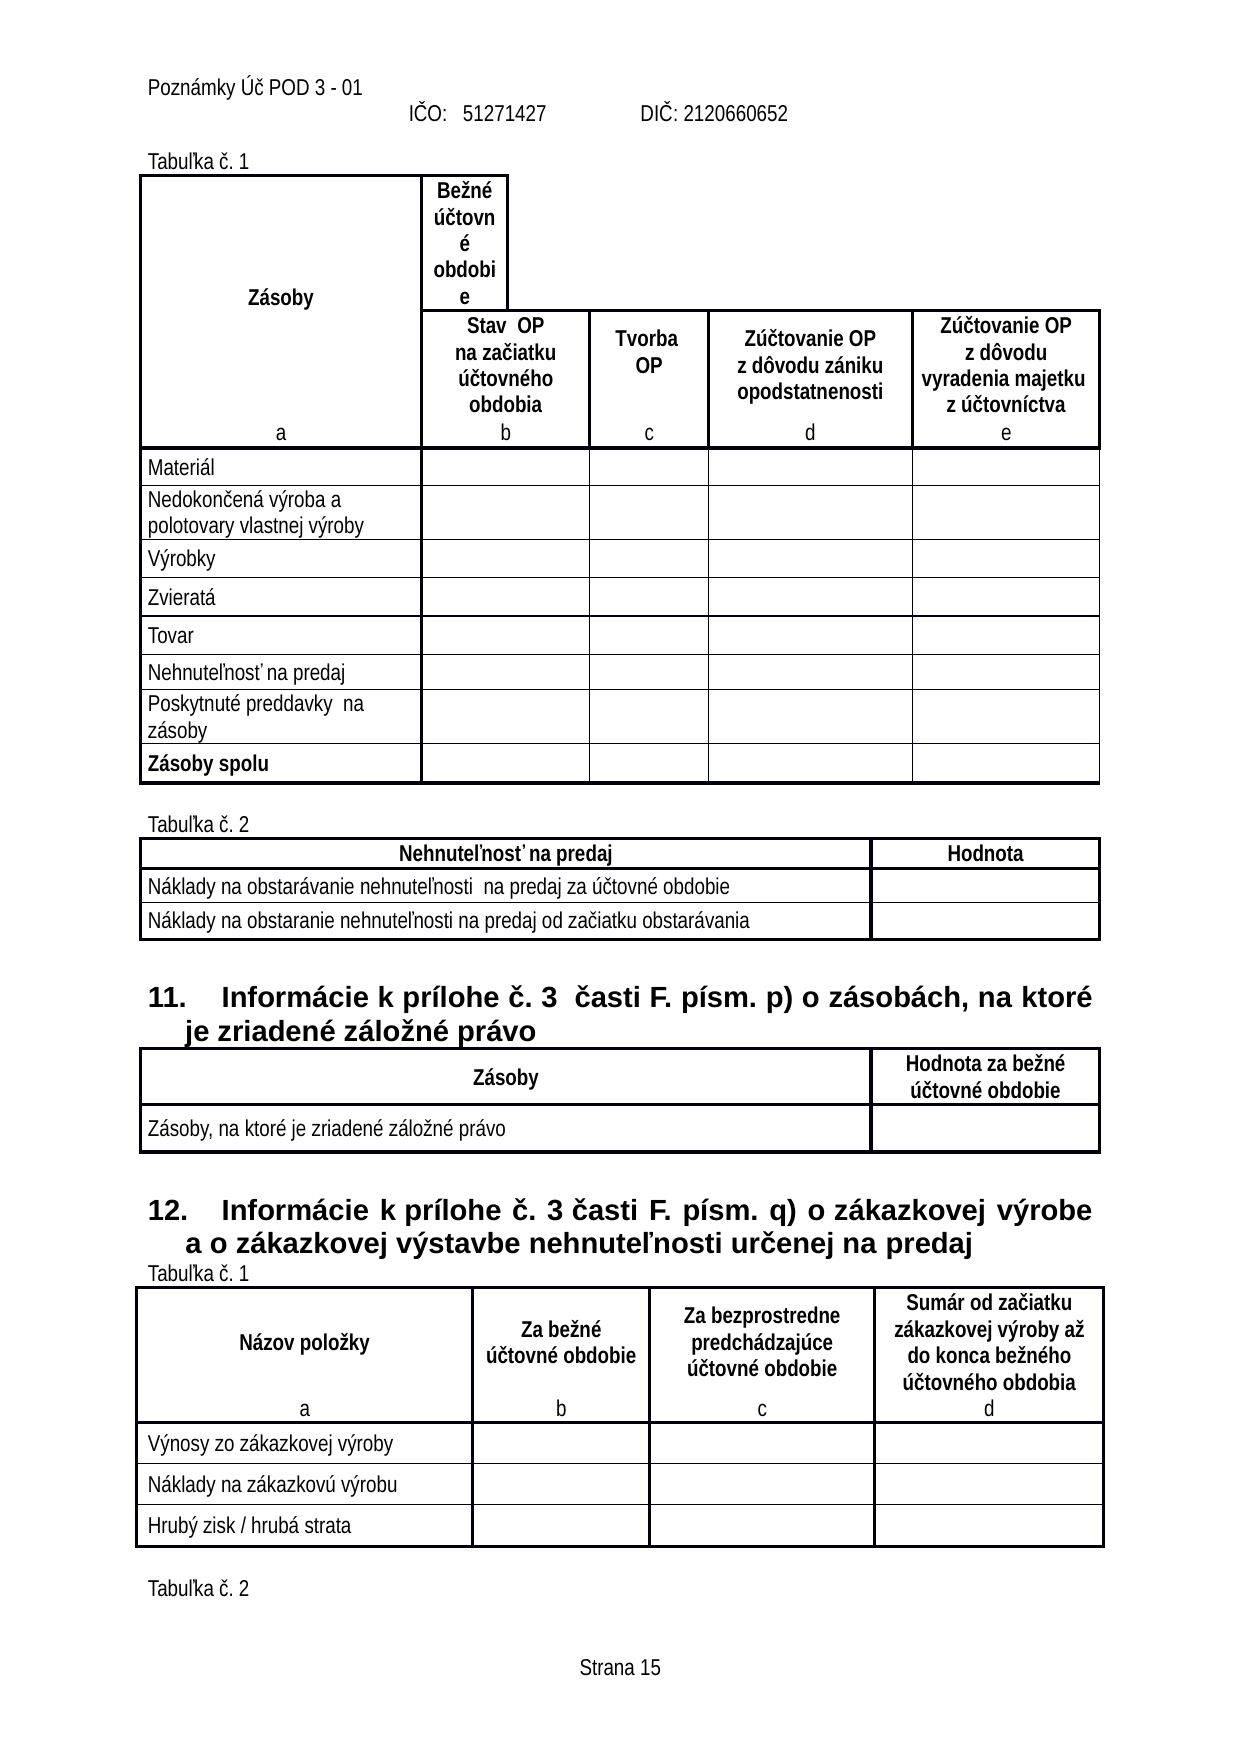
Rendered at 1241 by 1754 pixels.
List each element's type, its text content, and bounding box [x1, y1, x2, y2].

table_cell [423, 744, 589, 781]
text Tabuľka č. 2 [148, 811, 1092, 837]
text Tabuľka č. 1 [148, 1260, 1092, 1286]
table_cell Výrobky [142, 540, 420, 577]
table_cell Zásoby spolu [142, 744, 420, 781]
table_cell Výnosy zo zákazkovej výroby [138, 1424, 471, 1462]
table_header Názov položky [138, 1289, 471, 1395]
table_cell d [876, 1395, 1102, 1421]
table_cell [423, 578, 589, 615]
table_cell [873, 870, 1098, 902]
table_cell [651, 1424, 873, 1462]
table_cell Náklady na zákazkovú výrobu [138, 1464, 471, 1504]
table_cell Nedokončená výroba a polotovary vlastnej výroby [142, 486, 420, 538]
table_cell [709, 690, 912, 743]
table_cell [709, 655, 912, 689]
table_cell [423, 617, 589, 654]
table_cell [423, 655, 589, 689]
table_cell Materiál [142, 450, 420, 485]
table_cell [590, 655, 708, 689]
table_cell Zúčtovanie OP z dôvodu zániku opodstatnenosti [710, 312, 911, 417]
table_cell Zvieratá [142, 578, 420, 615]
table_cell [651, 1505, 873, 1545]
table_header Zásoby [142, 177, 420, 417]
table_header Nehnuteľnosť na predaj [142, 840, 869, 867]
title Informácie k prílohe č. 3 časti F. písm. p) o zásobách, na ktoré je zriadené záložné právo [148, 980, 1092, 1047]
table_cell [913, 540, 1099, 577]
table_cell [590, 450, 708, 485]
table_cell [423, 690, 589, 743]
table_cell [709, 617, 912, 654]
table_cell [873, 903, 1098, 938]
table_cell [590, 617, 708, 654]
table_header Hodnota za bežné účtovné obdobie [873, 1050, 1098, 1103]
table_cell [651, 1464, 873, 1504]
table_cell e [914, 418, 1098, 446]
table_cell [423, 486, 589, 538]
table_cell Stav OP na začiatku účtovného obdobia [423, 312, 588, 417]
table_cell c [651, 1395, 873, 1421]
table_cell b [423, 418, 588, 446]
table_cell a [138, 1395, 471, 1421]
table_cell [913, 578, 1099, 615]
table_cell Poskytnuté preddavky na zásoby [142, 690, 420, 743]
text Tabuľka č. 2 [148, 1575, 1092, 1601]
table_cell [709, 578, 912, 615]
table_cell [590, 744, 708, 781]
table_cell [474, 1464, 648, 1504]
table_cell Náklady na obstarávanie nehnuteľnosti na predaj za účtovné obdobie [142, 870, 869, 902]
table_cell [913, 617, 1099, 654]
table_cell [913, 655, 1099, 689]
table_cell [709, 744, 912, 781]
table_header Bežné účtovné obdobie [423, 177, 506, 309]
table_header Sumár od začiatku zákazkovej výroby až do konca bežného účtovného obdobia [876, 1289, 1102, 1395]
table_header Hodnota [873, 840, 1098, 867]
table_header Za bezprostredne predchádzajúce účtovné obdobie [651, 1289, 873, 1395]
table_cell [876, 1424, 1102, 1462]
table_cell [423, 450, 589, 485]
table_header Zásoby [142, 1050, 869, 1103]
table_cell [423, 540, 589, 577]
table_cell [709, 486, 912, 538]
table_cell [474, 1424, 648, 1462]
table_cell [590, 690, 708, 743]
table_cell b [474, 1395, 648, 1421]
title Informácie k prílohe č. 3 časti F. písm. q) o zákazkovej výrobe a o zákazkovej výstavbe nehnuteľnosti určenej na predaj [148, 1193, 1092, 1260]
table_cell [474, 1505, 648, 1545]
table_cell c [591, 418, 707, 446]
table_cell [590, 578, 708, 615]
table_cell [876, 1505, 1102, 1545]
table_cell Hrubý zisk / hrubá strata [138, 1505, 471, 1545]
table_cell Tvorba OP [591, 312, 707, 417]
text Tabuľka č. 1 [148, 148, 1092, 174]
table_cell [873, 1106, 1098, 1150]
table_header Za bežné účtovné obdobie [474, 1289, 648, 1395]
table_cell Tovar [142, 617, 420, 654]
table_cell [913, 486, 1099, 538]
table_cell [913, 744, 1099, 781]
table_cell Nehnuteľnosť na predaj [142, 655, 420, 689]
table_cell Zásoby, na ktoré je zriadené záložné právo [142, 1106, 869, 1150]
table_cell [590, 540, 708, 577]
table_cell [913, 450, 1099, 485]
table_cell [876, 1464, 1102, 1504]
table_cell a [142, 418, 420, 446]
table_cell Zúčtovanie OP z dôvodu vyradenia majetku z účtovníctva [914, 312, 1098, 417]
table_cell [913, 690, 1099, 743]
table_cell [590, 486, 708, 538]
table_cell d [710, 418, 911, 446]
table_cell Náklady na obstaranie nehnuteľnosti na predaj od začiatku obstarávania [142, 903, 869, 938]
table_cell [709, 450, 912, 485]
table_cell [709, 540, 912, 577]
